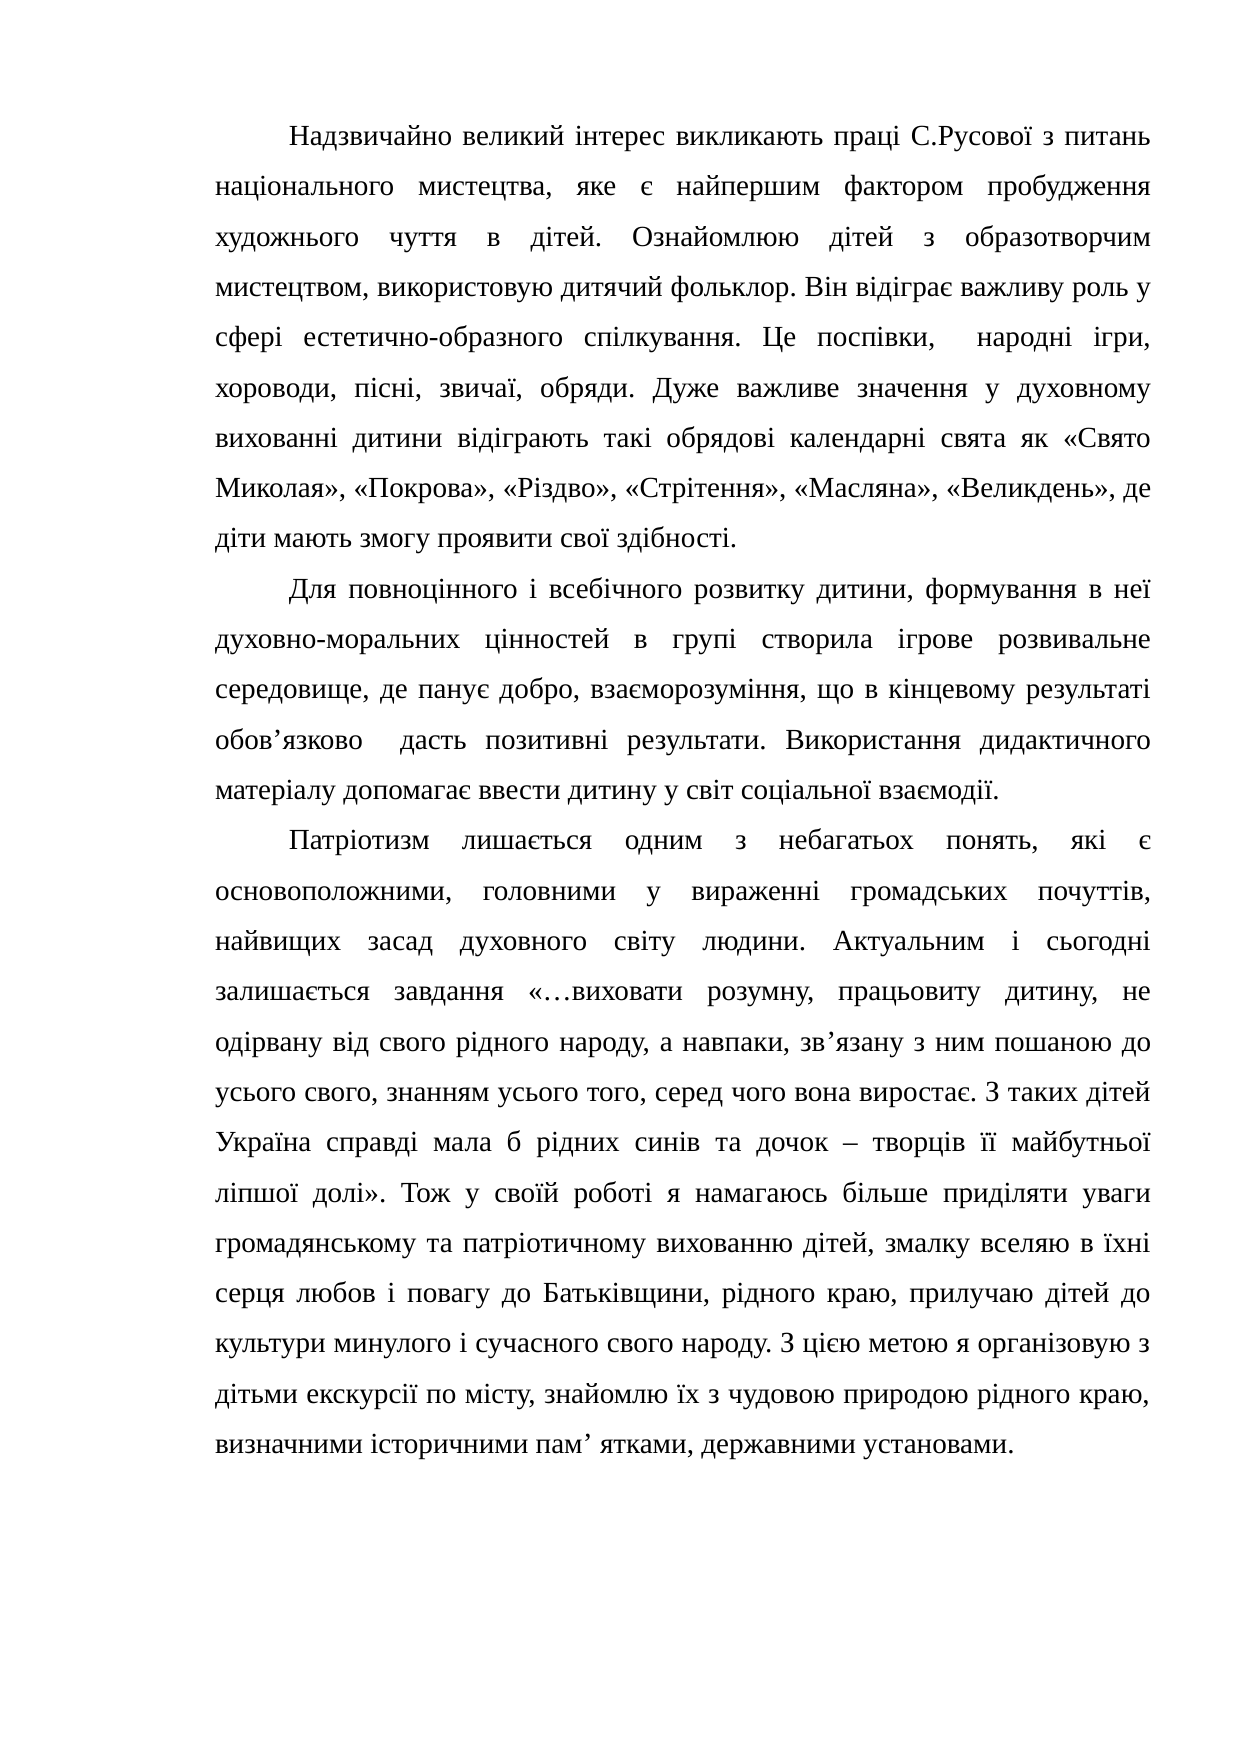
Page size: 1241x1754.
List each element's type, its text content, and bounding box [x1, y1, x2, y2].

text Надзвичайно великий інтерес викликають праці С.Русової з питань національного мистецтва, яке є найпершим фактором пробудження художнього чуття в дітей. Ознайомлюю дітей з образотворчим мистецтвом, використовую дитячий фольклор. Він відіграє важливу роль у сфері естетично-образного спілкування. Це поспівки, народні ігри, хороводи, пісні, звичаї, обряди. Дуже важливе значення у духовному вихованні дитини відіграють такі обрядові календарні свята як «Свято Миколая», «Покрова», «Різдво», «Стрітення», «Масляна», «Великдень», де діти мають змогу проявити свої здібності. [215, 118, 1152, 554]
text Для повноцінного і всебічного розвитку дитини, формування в неї духовно-моральних цінностей в групі створила ігрове розвивальне середовище, де панує добро, взаєморозуміння, що в кінцевому результаті обов’язково дасть позитивні результати. Використання дидактичного матеріалу допомагає ввести дитину у світ соціальної взаємодії. [215, 571, 1152, 806]
text Патріотизм лишається одним з небагатьох понять, які є основоположними, головними у вираженні громадських почуттів, найвищих засад духовного світу людини. Актуальним і сьогодні залишається завдання «…виховати розумну, працьовиту дитину, не одірвану від свого рідного народу, а навпаки, зв’язану з ним пошаною до усього свого, знанням усього того, серед чого вона виростає. З таких дітей Україна справді мала б рідних синів та дочок – творців її майбутньої ліпшої долі». Тож у своїй роботі я намагаюсь більше приділяти уваги громадянському та патріотичному вихованню дітей, змалку вселяю в їхні серця любов і повагу до Батьківщини, рідного краю, прилучаю дітей до культури минулого і сучасного свого народу. З цією метою я організовую з дітьми екскурсії по місту, знайомлю їх з чудовою природою рідного краю, визначними історичними пам’ ятками, державними установами. [215, 822, 1152, 1460]
